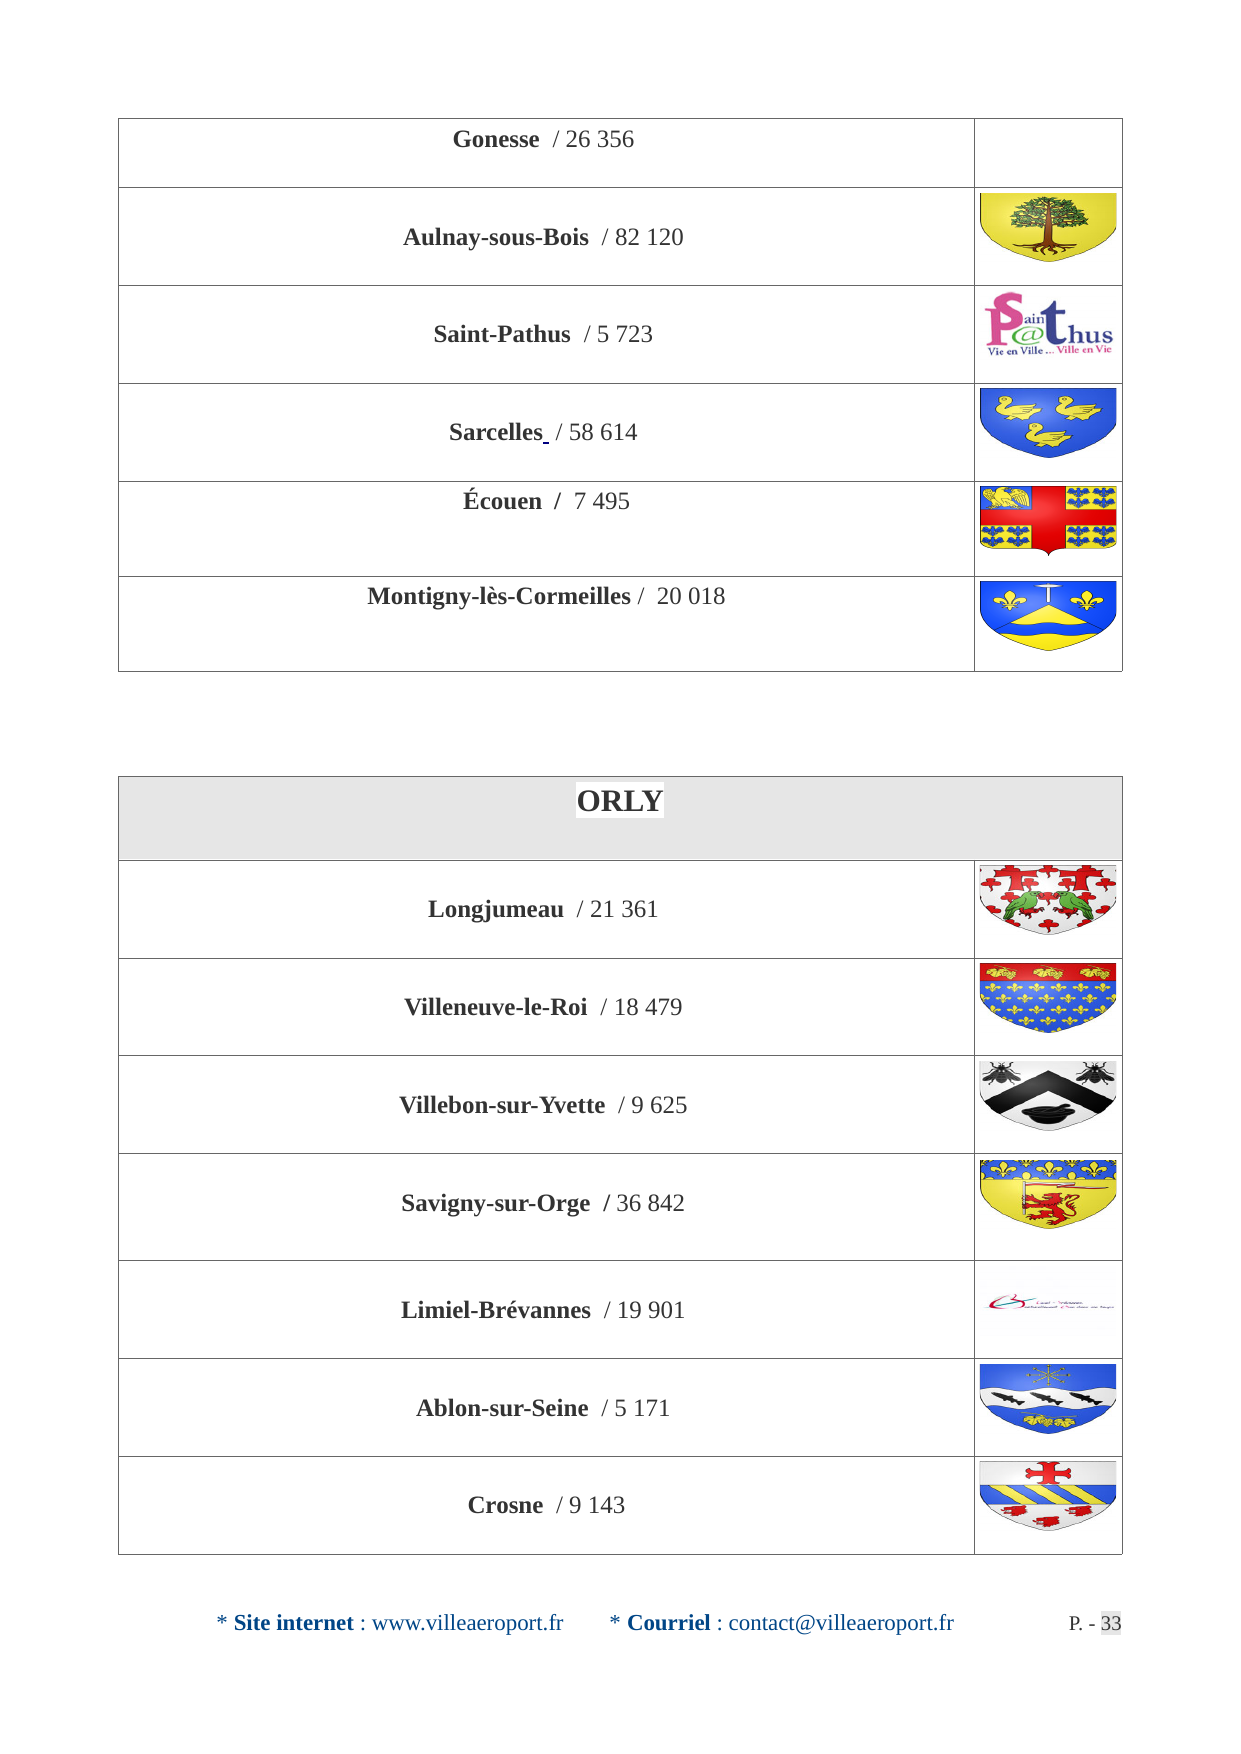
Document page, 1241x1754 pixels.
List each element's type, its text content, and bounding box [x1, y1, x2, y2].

table_cell [975, 1056, 1122, 1153]
table_cell [975, 577, 1122, 671]
table_cell [975, 286, 1122, 383]
picture [979, 1061, 1117, 1131]
picture [979, 1364, 1117, 1434]
table_cell [975, 935, 1122, 957]
table_cell [975, 1261, 1122, 1358]
picture [980, 388, 1117, 458]
table_cell Limiel-Brévannes / 19 901 [119, 1261, 974, 1358]
picture [979, 963, 1117, 1033]
picture [980, 581, 1117, 651]
picture [979, 865, 1117, 935]
picture [980, 486, 1117, 556]
table_cell Montigny-lès-Cormeilles / 20 018 [119, 577, 974, 671]
picture [980, 290, 1117, 360]
table_header ORLY [119, 777, 1122, 859]
table_cell [975, 384, 1122, 481]
table_cell Ablon-sur-Seine / 5 171 [119, 1359, 974, 1456]
picture [979, 1266, 1117, 1336]
table_cell Saint-Pathus / 5 723 [119, 286, 974, 383]
table_cell Gonesse / 26 356 [119, 119, 974, 187]
table_cell [975, 1359, 1122, 1456]
picture [980, 1160, 1117, 1229]
table_cell Longjumeau / 21 361 [119, 861, 974, 957]
table_cell [975, 959, 1122, 1055]
picture [980, 193, 1117, 262]
table_cell [975, 482, 1122, 576]
table_cell Écouen / 7 495 [119, 482, 974, 576]
table_cell Sarcelles / 58 614 [119, 384, 974, 481]
picture [979, 1461, 1117, 1531]
table_cell [975, 119, 1122, 187]
table_cell [975, 861, 1122, 934]
table_cell Crosne / 9 143 [119, 1457, 974, 1554]
table_cell [975, 1457, 1122, 1554]
table_cell Savigny-sur-Orge / 36 842 [119, 1154, 974, 1260]
table_cell Villeneuve-le-Roi / 18 479 [119, 959, 974, 1055]
table_cell Aulnay-sous-Bois / 82 120 [119, 188, 974, 285]
table_cell Villebon-sur-Yvette / 9 625 [119, 1056, 974, 1153]
table_cell [975, 1154, 1122, 1260]
table_cell [975, 188, 1122, 285]
